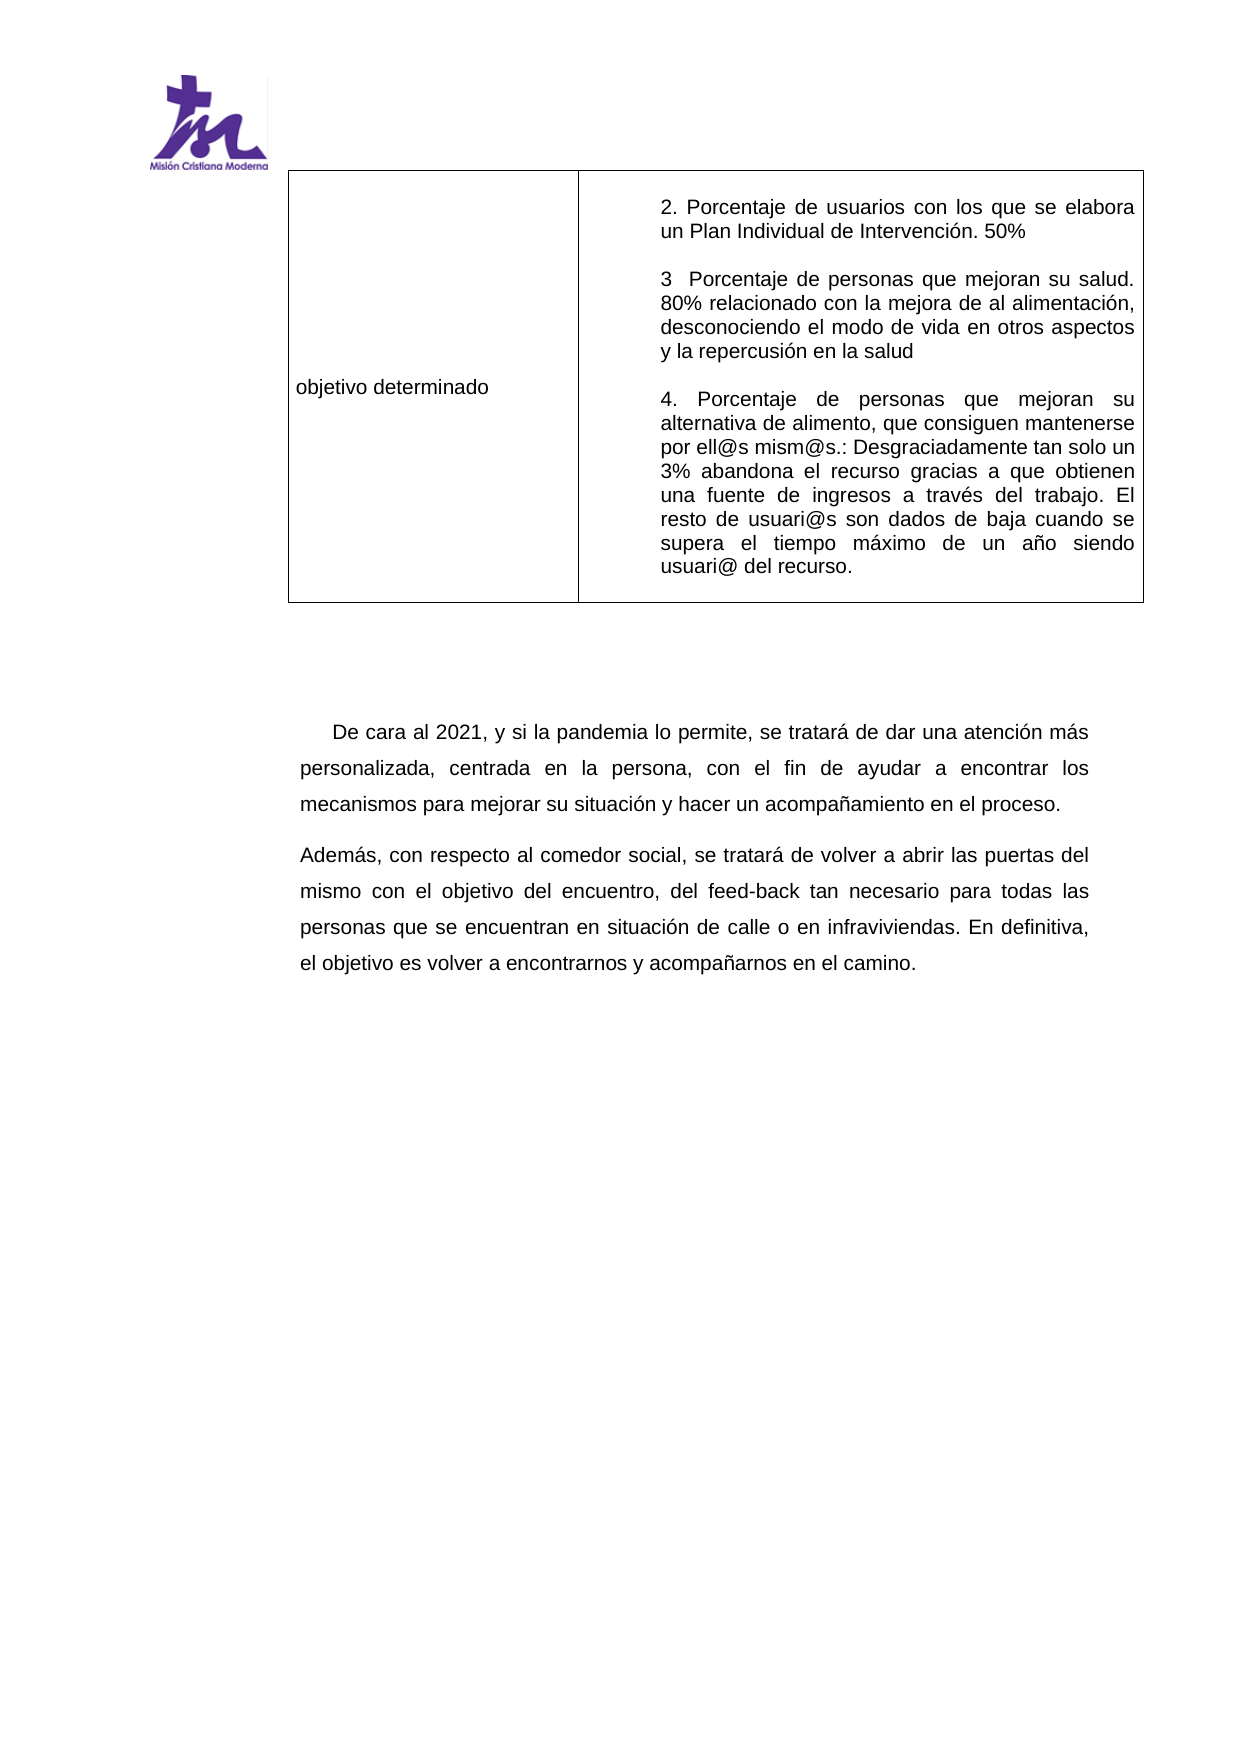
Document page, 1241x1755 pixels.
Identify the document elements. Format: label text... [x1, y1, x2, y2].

text De cara al 2021, y si la pandemia lo permite, se tratará de dar una atención más personalizada, centrada en la persona, con el fin de ayudar a encontrar los mecanismos para mejorar su situación y hacer un acompañamiento en el proceso. [300, 720, 1090, 816]
table_cell 2. Porcentaje de usuarios con los que se elabora un Plan Individual de Intervención. 50% 3 Porcentaje de personas que mejoran su salud. 80% relacionado con la mejora de al alimentación, desconociendo el modo de vida en otros aspectos y la repercusión en la salud 4. Porcentaje de personas que mejoran su alternativa de alimento, que consiguen mantenerse por ell@s mism@s.: Desgraciadamente tan solo un 3% abandona el recurso gracias a que obtienen una fuente de ingresos a través del trabajo. El resto de usuari@s son dados de baja cuando se supera el tiempo máximo de un año siendo usuari@ del recurso. [579, 171, 1143, 602]
table_cell objetivo determinado [289, 171, 578, 602]
text Además, con respecto al comedor social, se tratará de volver a abrir las puertas del mismo con el objetivo del encuentro, del feed-back tan necesario para todas las personas que se encuentran en situación de calle o en infraviviendas. En definitiva, el objetivo es volver a encontrarnos y acompañarnos en el camino. [300, 843, 1090, 975]
